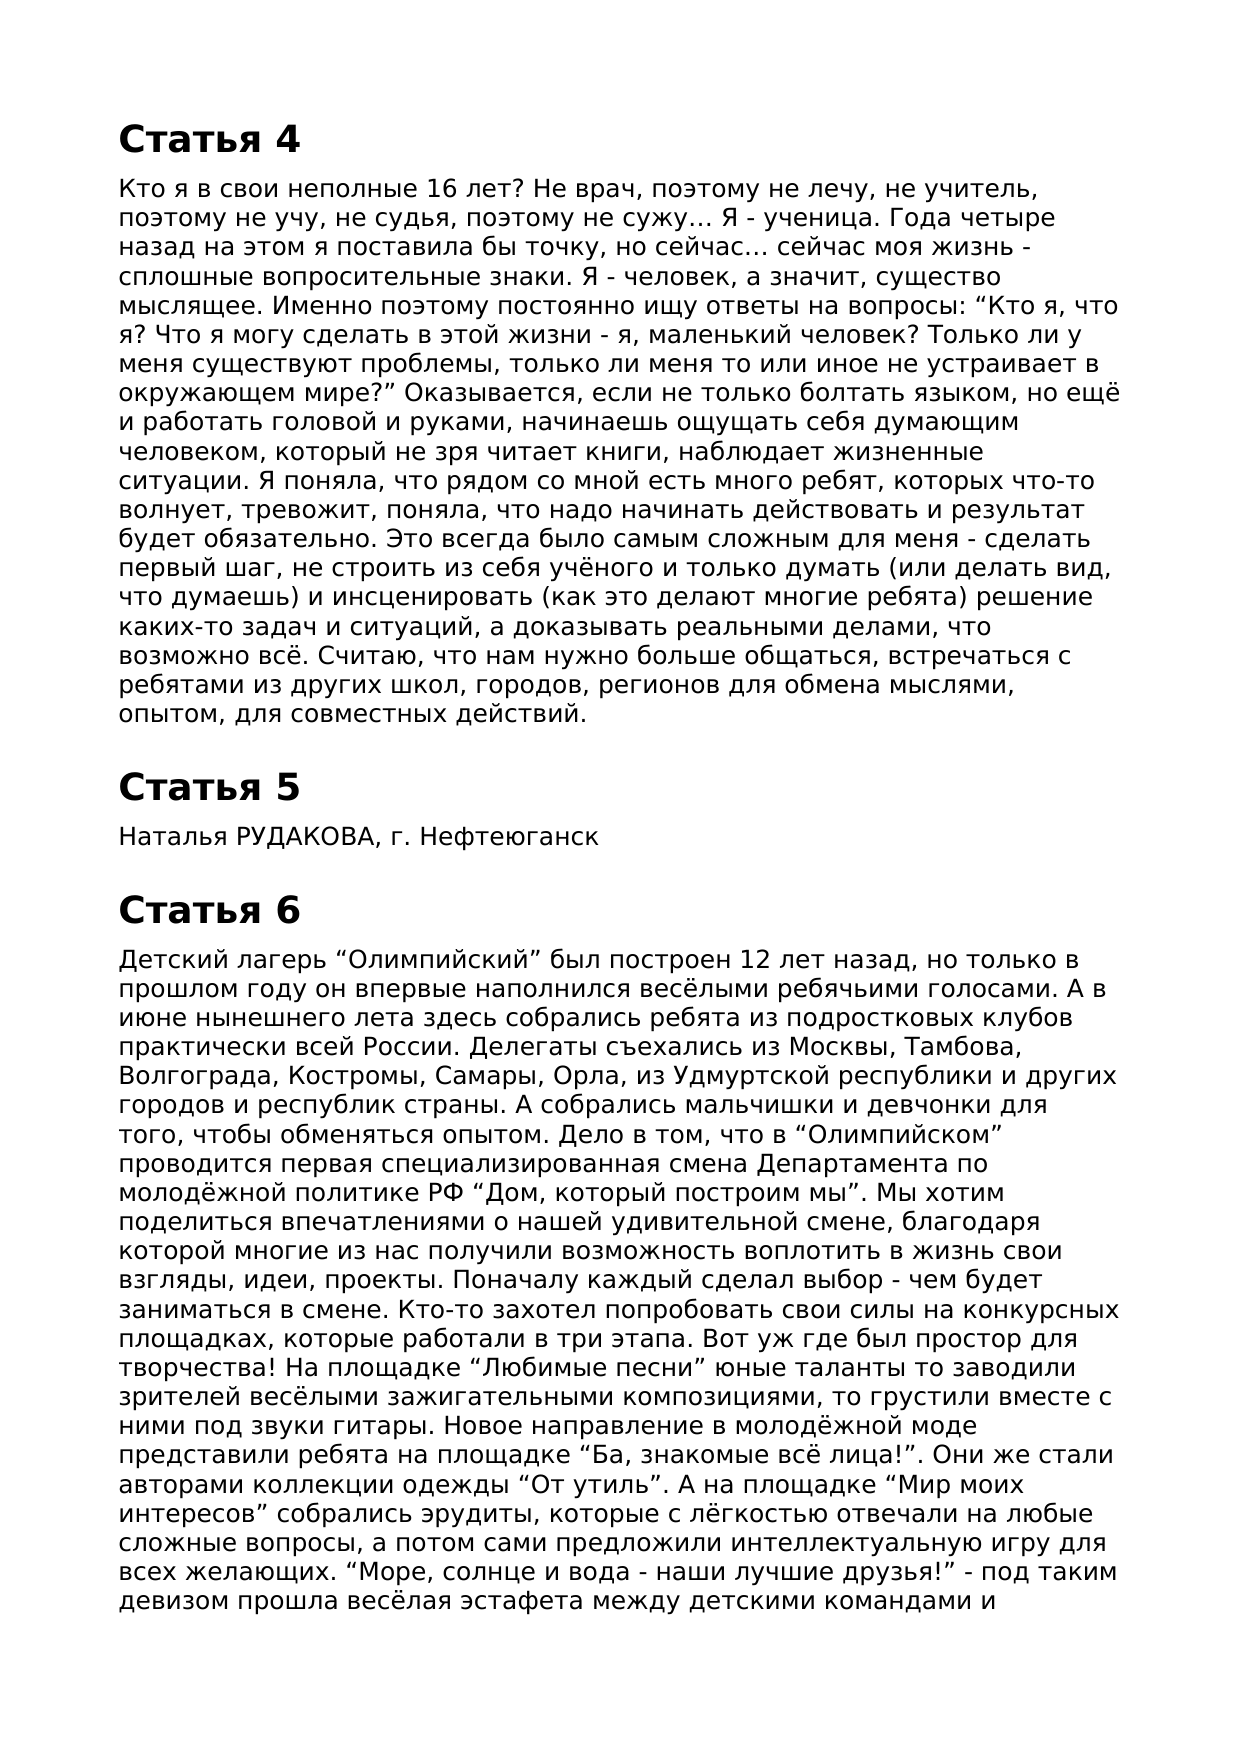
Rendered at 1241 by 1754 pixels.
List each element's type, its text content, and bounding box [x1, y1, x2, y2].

text Детский лагерь “Олимпийский” был построен 12 лет назад, но только в прошлом году он впервые наполнился весёлыми ребячьими голосами. А в июне нынешнего лета здесь собрались ребята из подростковых клубов практически всей России. Делегаты съехались из Москвы, Тамбова, Волгограда, Костромы, Самары, Орла, из Удмуртской республики и других городов и республик страны. А собрались мальчишки и девчонки для того, чтобы обменяться опытом. Дело в том, что в “Олимпийском” проводится первая специализированная смена Департамента по молодёжной политике РФ “Дом, который построим мы”. Мы хотим поделиться впечатлениями о нашей удивительной смене, благодаря которой многие из нас получили возможность воплотить в жизнь свои взгляды, идеи, проекты. Поначалу каждый сделал выбор - чем будет заниматься в смене. Кто-то захотел попробовать свои силы на конкурсных площадках, которые работали в три этапа. Вот уж где был простор для творчества! На площадке “Любимые песни” юные таланты то заводили зрителей весёлыми зажигательными композициями, то грустили вместе с ними под звуки гитары. Новое направление в молодёжной моде представили ребята на площадке “Ба, знакомые всё лица!”. Они же стали авторами коллекции одежды “От утиль”. А на площадке “Мир моих интересов” собрались эрудиты, которые с лёгкостью отвечали на любые сложные вопросы, а потом сами предложили интеллектуальную игру для всех желающих. “Море, солнце и вода - наши лучшие друзья!” - под таким девизом прошла весёлая эстафета между детскими командами и [118, 945, 1122, 1616]
subtitle Статья 5 [118, 766, 1122, 809]
text Наталья РУДАКОВА, г. Нефтеюганск [118, 822, 1122, 851]
subtitle Статья 6 [118, 889, 1122, 932]
subtitle Статья 4 [118, 118, 1122, 162]
text Кто я в свои неполные 16 лет? Не врач, поэтому не лечу, не учитель, поэтому не учу, не судья, поэтому не сужу… Я - ученица. Года четыре назад на этом я поставила бы точку, но сейчас… сейчас моя жизнь - сплошные вопросительные знаки. Я - человек, а значит, существо мыслящее. Именно поэтому постоянно ищу ответы на вопросы: “Кто я, что я? Что я могу сделать в этой жизни - я, маленький человек? Только ли у меня существуют проблемы, только ли меня то или иное не устраивает в окружающем мире?” Оказывается, если не только болтать языком, но ещё и работать головой и руками, начинаешь ощущать себя думающим человеком, который не зря читает книги, наблюдает жизненные ситуации. Я поняла, что рядом со мной есть много ребят, которых что-то волнует, тревожит, поняла, что надо начинать действовать и результат будет обязательно. Это всегда было самым сложным для меня - сделать первый шаг, не строить из себя учёного и только думать (или делать вид, что думаешь) и инсценировать (как это делают многие ребята) решение каких-то задач и ситуаций, а доказывать реальными делами, что возможно всё. Считаю, что нам нужно больше общаться, встречаться с ребятами из других школ, городов, регионов для обмена мыслями, опытом, для совместных действий. [118, 174, 1122, 728]
